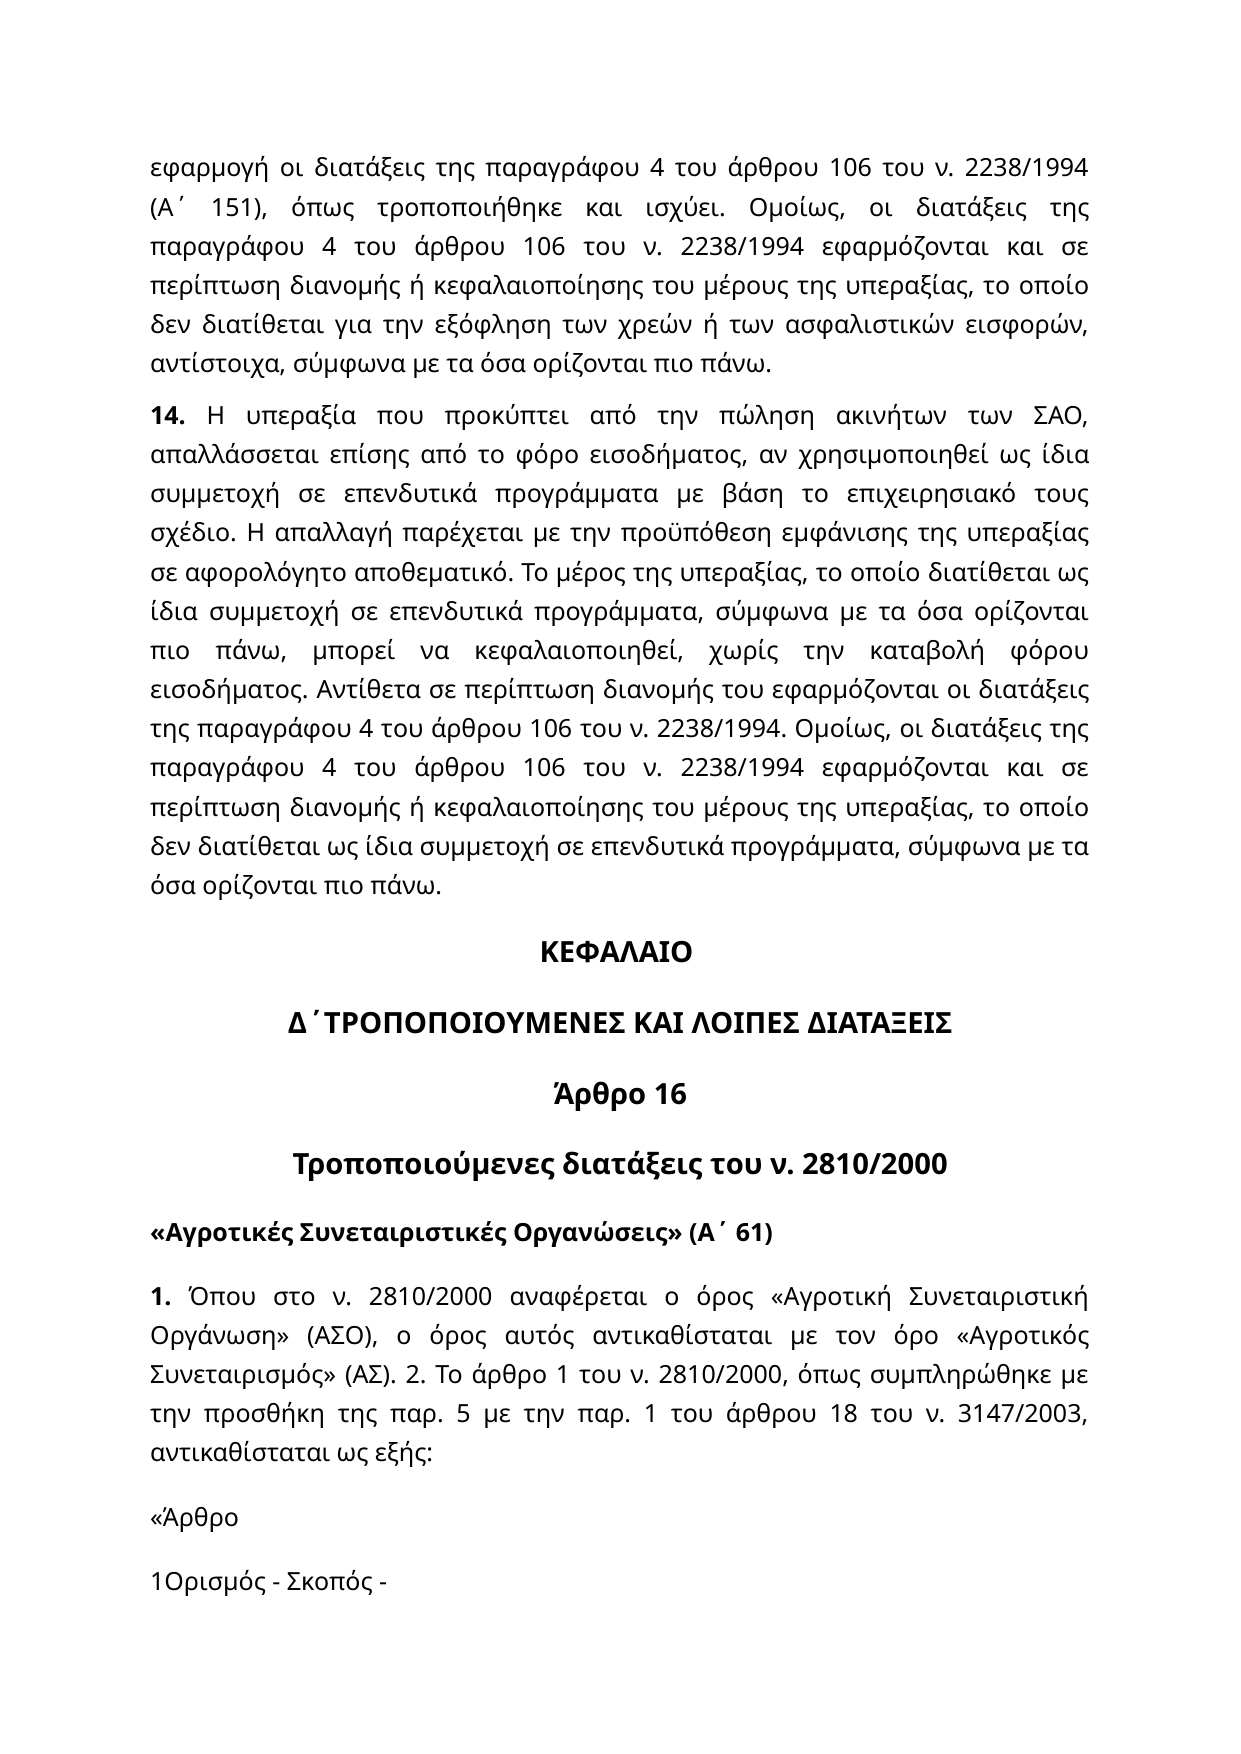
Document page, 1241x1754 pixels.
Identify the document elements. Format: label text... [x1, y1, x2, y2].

text εφαρμογή οι διατάξεις της παραγράφου 4 του άρθρου 106 του ν. 2238/1994 (Α΄ 151), όπως τροποποιήθηκε και ισχύει. Ομοίως, οι διατάξεις της παραγράφου 4 του άρθρου 106 του ν. 2238/1994 εφαρμόζονται και σε περίπτωση διανομής ή κεφαλαιοποίησης του μέρους της υπεραξίας, το οποίο δεν διατίθεται για την εξόφληση των χρεών ή των ασφαλιστικών εισφορών, αντίστοιχα, σύμφωνα με τα όσα ορίζονται πιο πάνω. [150, 150, 1090, 380]
text 1. Όπου στο ν. 2810/2000 αναφέρεται ο όρος «Αγροτική Συνεταιριστική Οργάνωση» (ΑΣΟ), ο όρος αυτός αντικαθίσταται με τον όρο «Αγροτικός Συνεταιρισμός» (ΑΣ). 2. Το άρθρο 1 του ν. 2810/2000, όπως συμπληρώθηκε με την προσθήκη της παρ. 5 με την παρ. 1 του άρθρου 18 του ν. 3147/2003, αντικαθίσταται ως εξής: [150, 1278, 1090, 1469]
subtitle ΚΕΦΑΛΑΙΟ [150, 932, 1090, 971]
subtitle Δ΄ΤΡΟΠΟΠΟΙΟΥΜΕΝΕΣ ΚΑΙ ΛΟΙΠΕΣ ΔΙΑΤΑΞΕΙΣ [150, 1002, 1090, 1042]
text «Άρθρο [150, 1499, 1090, 1533]
subtitle Άρθρο 16 [150, 1073, 1090, 1113]
text «Αγροτικές Συνεταιριστικές Οργανώσεις» (Α΄ 61) [150, 1214, 1090, 1248]
subtitle Τροποποιούμενες διατάξεις του ν. 2810/2000 [150, 1143, 1090, 1183]
text 14. Η υπεραξία που προκύπτει από την πώληση ακινήτων των ΣΑΟ, απαλλάσσεται επίσης από το φόρο εισοδήματος, αν χρησιμοποιηθεί ως ίδια συμμετοχή σε επενδυτικά προγράμματα με βάση το επιχειρησιακό τους σχέδιο. Η απαλλαγή παρέχεται με την προϋπόθεση εμφάνισης της υπεραξίας σε αφορολόγητο αποθεματικό. Το μέρος της υπεραξίας, το οποίο διατίθεται ως ίδια συμμετοχή σε επενδυτικά προγράμματα, σύμφωνα με τα όσα ορίζονται πιο πάνω, μπορεί να κεφαλαιοποιηθεί, χωρίς την καταβολή φόρου εισοδήματος. Αντίθετα σε περίπτωση διανομής του εφαρμόζονται οι διατάξεις της παραγράφου 4 του άρθρου 106 του ν. 2238/1994. Ομοίως, οι διατάξεις της παραγράφου 4 του άρθρου 106 του ν. 2238/1994 εφαρμόζονται και σε περίπτωση διανομής ή κεφαλαιοποίησης του μέρους της υπεραξίας, το οποίο δεν διατίθεται ως ίδια συμμετοχή σε επενδυτικά προγράμματα, σύμφωνα με τα όσα ορίζονται πιο πάνω. [150, 397, 1090, 902]
text 1Ορισμός - Σκοπός - [150, 1563, 1090, 1597]
